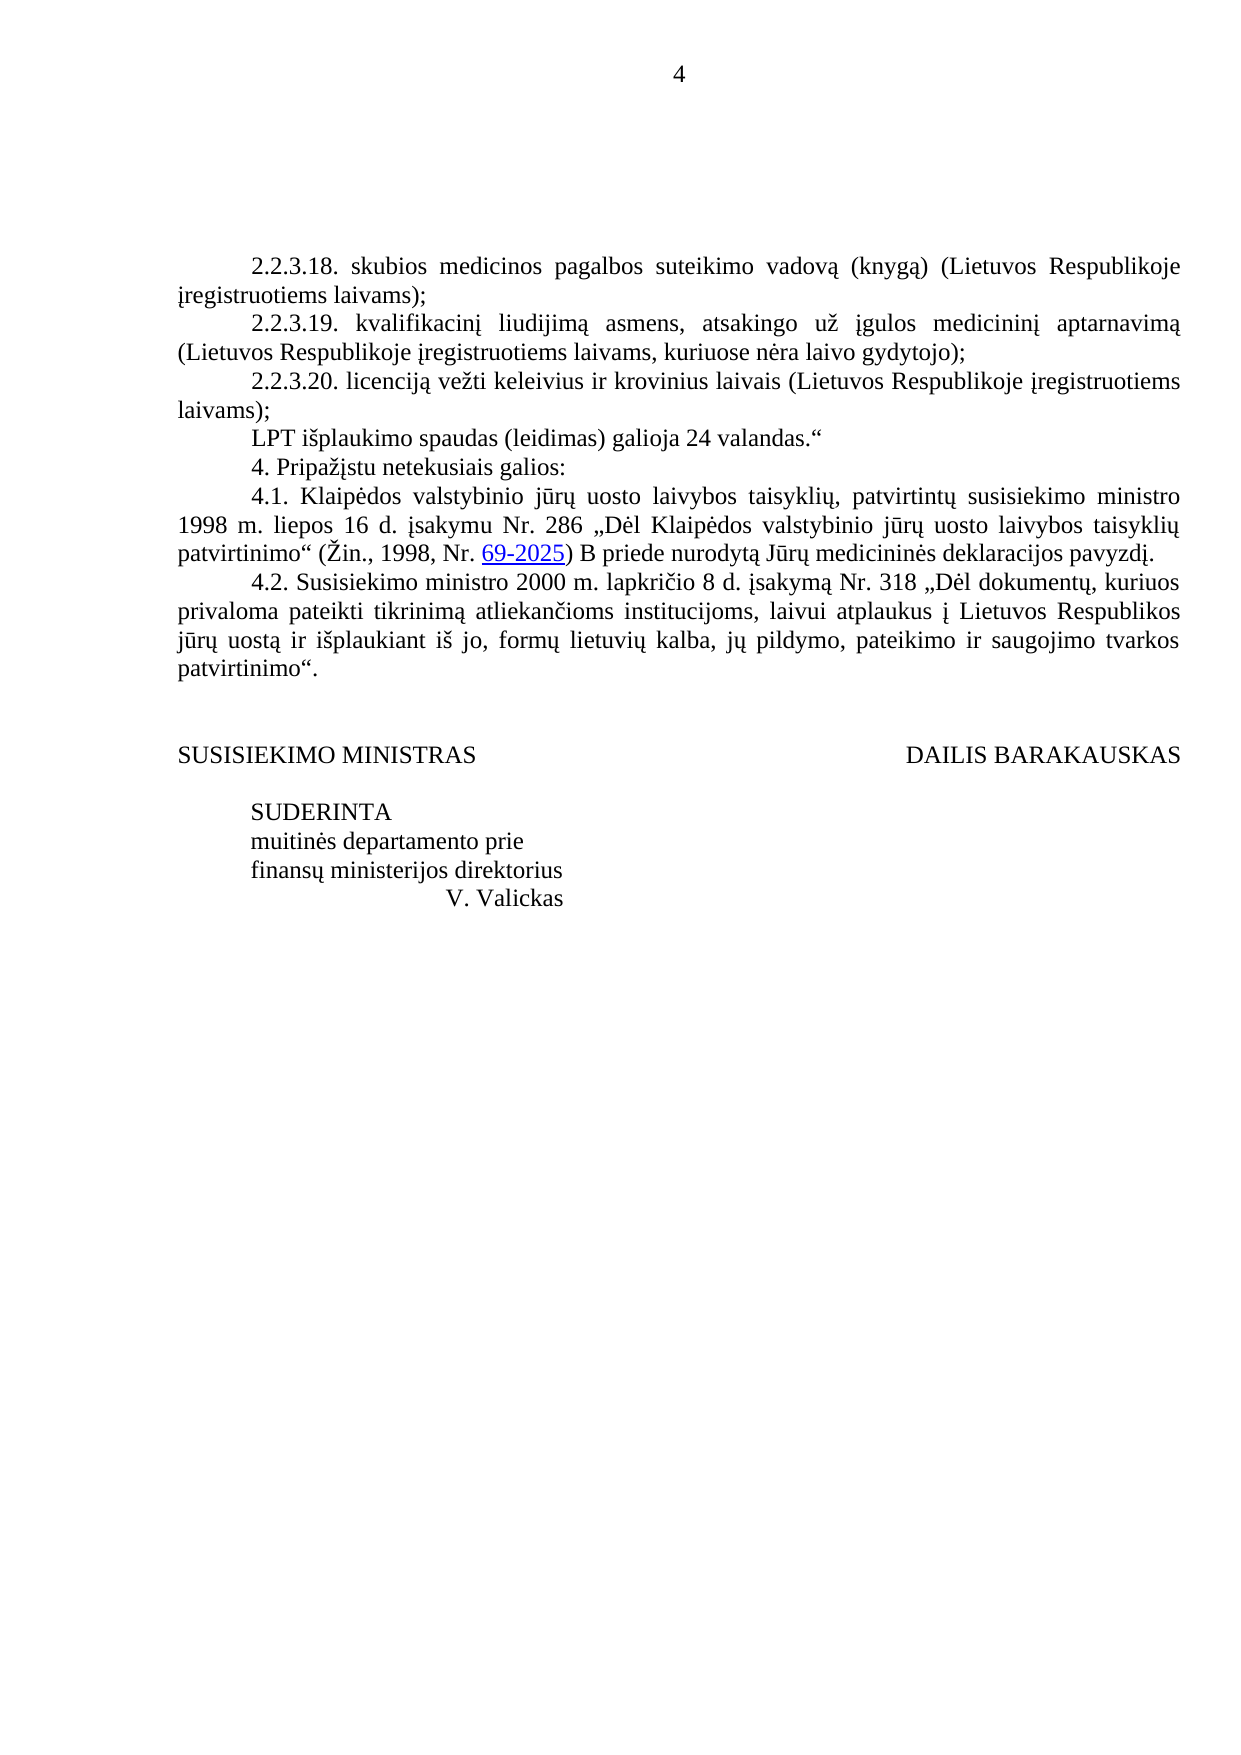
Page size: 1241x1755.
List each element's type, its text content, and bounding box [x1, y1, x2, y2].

text 4. Pripažįstu netekusiais galios: [177, 452, 1181, 481]
text finansų ministerijos direktorius [177, 855, 1181, 883]
text 2.2.3.19. kvalifikacinį liudijimą asmens, atsakingo už įgulos medicininį aptarnavimą (Lietuvos Respublikoje įregistruotiems laivams, kuriuose nėra laivo gydytojo); [177, 308, 1181, 366]
text 2.2.3.18. skubios medicinos pagalbos suteikimo vadovą (knygą) (Lietuvos Respublikoje įregistruotiems laivams); [177, 251, 1181, 308]
text SUDERINTA [177, 797, 1181, 826]
text 4.1. Klaipėdos valstybinio jūrų uosto laivybos taisyklių, patvirtintų susisiekimo ministro 1998 m. liepos 16 d. įsakymu Nr. 286 „Dėl Klaipėdos valstybinio jūrų uosto laivybos taisyklių patvirtinimo“ (Žin., 1998, Nr. 69-2025) B priede nurodytą Jūrų medicininės deklaracijos pavyzdį. [177, 481, 1181, 567]
text 2.2.3.20. licenciją vežti keleivius ir krovinius laivais (Lietuvos Respublikoje įregistruotiems laivams); [177, 366, 1181, 423]
text 4.2. Susisiekimo ministro 2000 m. lapkričio 8 d. įsakymą Nr. 318 „Dėl dokumentų, kuriuos privaloma pateikti tikrinimą atliekančioms institucijoms, laivui atplaukus į Lietuvos Respublikos jūrų uostą ir išplaukiant iš jo, formų lietuvių kalba, jų pildymo, pateikimo ir saugojimo tvarkos patvirtinimo“. [177, 567, 1181, 682]
text SUSISIEKIMO MINISTRAS DAILIS BARAKAUSKAS [177, 740, 1181, 768]
text muitinės departamento prie [177, 826, 1181, 855]
text LPT išplaukimo spaudas (leidimas) galioja 24 valandas.“ [177, 423, 1181, 452]
text V. Valickas [177, 883, 1181, 912]
